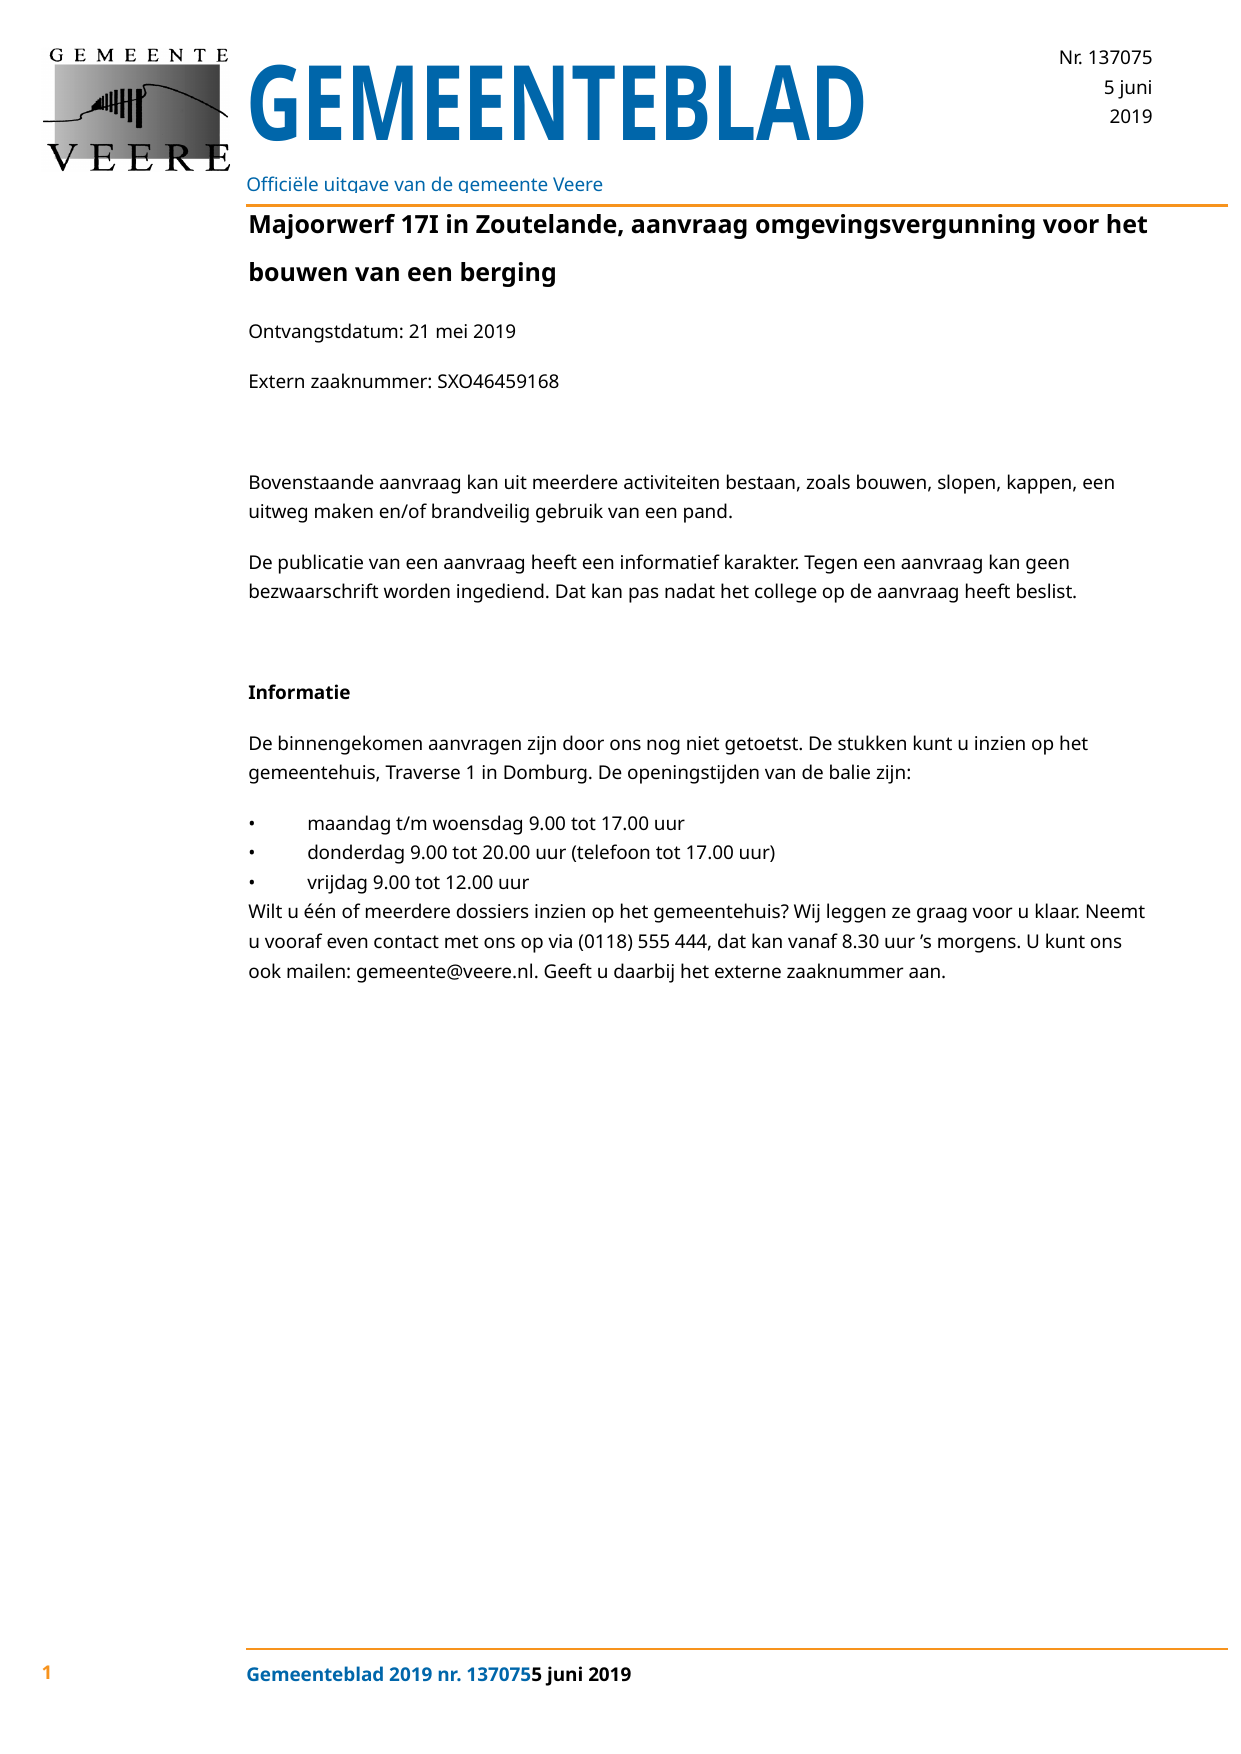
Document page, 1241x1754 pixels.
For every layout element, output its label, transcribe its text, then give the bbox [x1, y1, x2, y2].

list maandag t/m woensdag 9.00 tot 17.00 uur [248, 810, 1152, 836]
text Bovenstaande aanvraag kan uit meerdere activiteiten bestaan, zoals bouwen, slopen, kappen, een uitweg maken en/of brandveilig gebruik van een pand. [248, 469, 1152, 524]
text De binnengekomen aanvragen zijn door ons nog niet getoetst. De stukken kunt u inzien op het gemeentehuis, Traverse 1 in Domburg. De openingstijden van de balie zijn: [248, 730, 1152, 785]
text Ontvangstdatum: 21 mei 2019 [248, 318, 1152, 344]
text Majoorwerf 17I in Zoutelande, aanvraag omgevingsvergunning voor het bouwen van een berging [248, 207, 1152, 288]
list donderdag 9.00 tot 20.00 uur (telefoon tot 17.00 uur) [248, 839, 1152, 865]
text Informatie [248, 679, 1152, 705]
text Wilt u één of meerdere dossiers inzien op het gemeentehuis? Wij leggen ze graag voor u klaar. Neemt u vooraf even contact met ons op via (0118) 555 444, dat kan vanaf 8.30 uur ’s morgens. U kunt ons ook mailen: gemeente@veere.nl. Geeft u daarbij het externe zaaknummer aan. [248, 899, 1152, 984]
text De publicatie van een aanvraag heeft een informatief karakter. Tegen een aanvraag kan geen bezwaarschrift worden ingediend. Dat kan pas nadat het college op de aanvraag heeft beslist. [248, 549, 1152, 604]
picture [41, 47, 231, 172]
text Extern zaaknummer: SXO46459168 [248, 368, 1152, 394]
list vrijdag 9.00 tot 12.00 uur [248, 869, 1152, 895]
